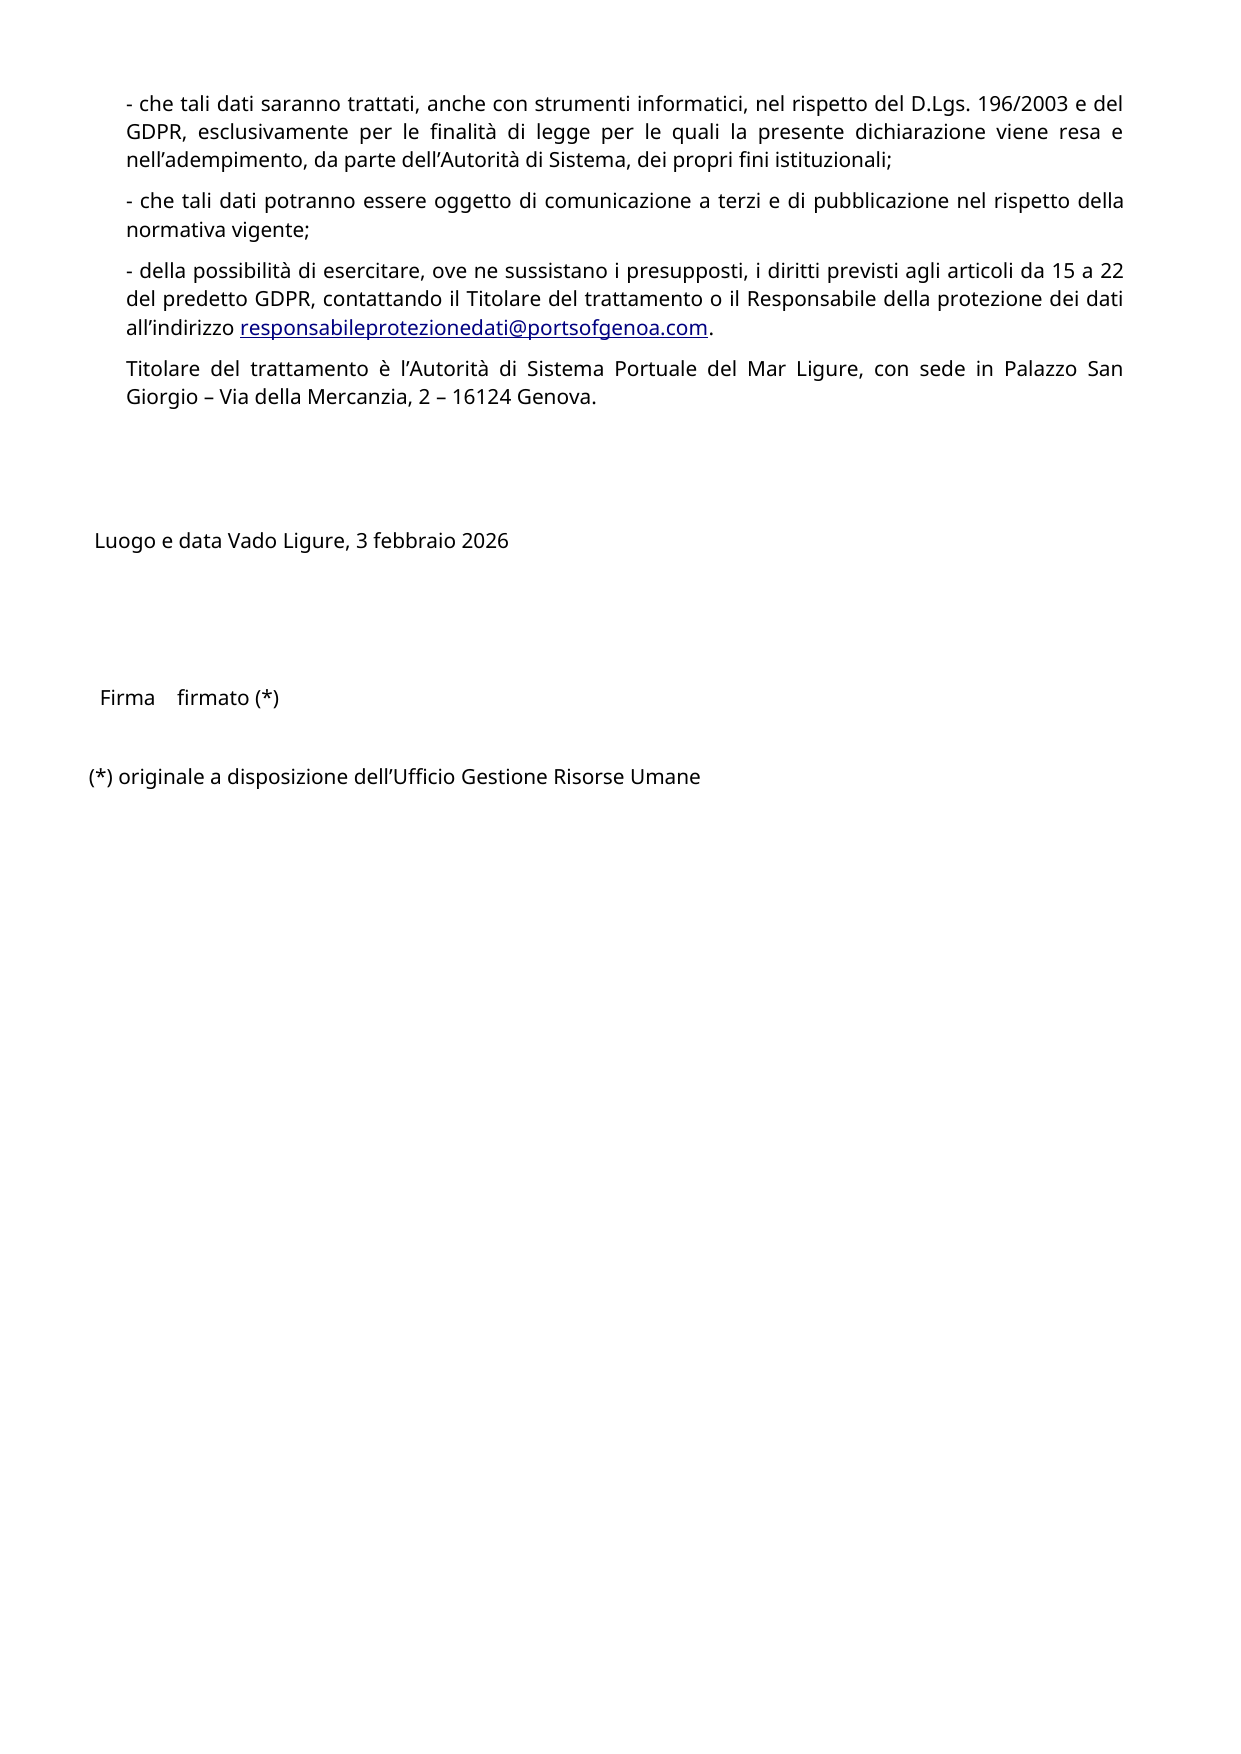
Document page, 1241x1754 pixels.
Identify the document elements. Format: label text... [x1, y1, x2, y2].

text (*) originale a disposizione dell’Ufficio Gestione Risorse Umane [89, 762, 1152, 790]
text Titolare del trattamento è l’Autorità di Sistema Portuale del Mar Ligure, con sede in Palazzo San Giorgio – Via della Mercanzia, 2 – 16124 Genova. [126, 354, 1126, 411]
text - che tali dati potranno essere oggetto di comunicazione a terzi e di pubblicazione nel rispetto della normativa vigente; [126, 186, 1126, 243]
text - della possibilità di esercitare, ove ne sussistano i presupposti, i diritti previsti agli articoli da 15 a 22 del predetto GDPR, contattando il Titolare del trattamento o il Responsabile della protezione dei dati all’indirizzo responsabileprotezionedati@portsofgenoa.com. [126, 256, 1126, 341]
text Firma firmato (*) [89, 683, 1152, 712]
text Luogo e data Vado Ligure, 3 febbraio 2026 [89, 526, 1152, 555]
text - che tali dati saranno trattati, anche con strumenti informatici, nel rispetto del D.Lgs. 196/2003 e del GDPR, esclusivamente per le finalità di legge per le quali la presente dichiarazione viene resa e nell’adempimento, da parte dell’Autorità di Sistema, dei propri fini istituzionali; [126, 89, 1126, 174]
